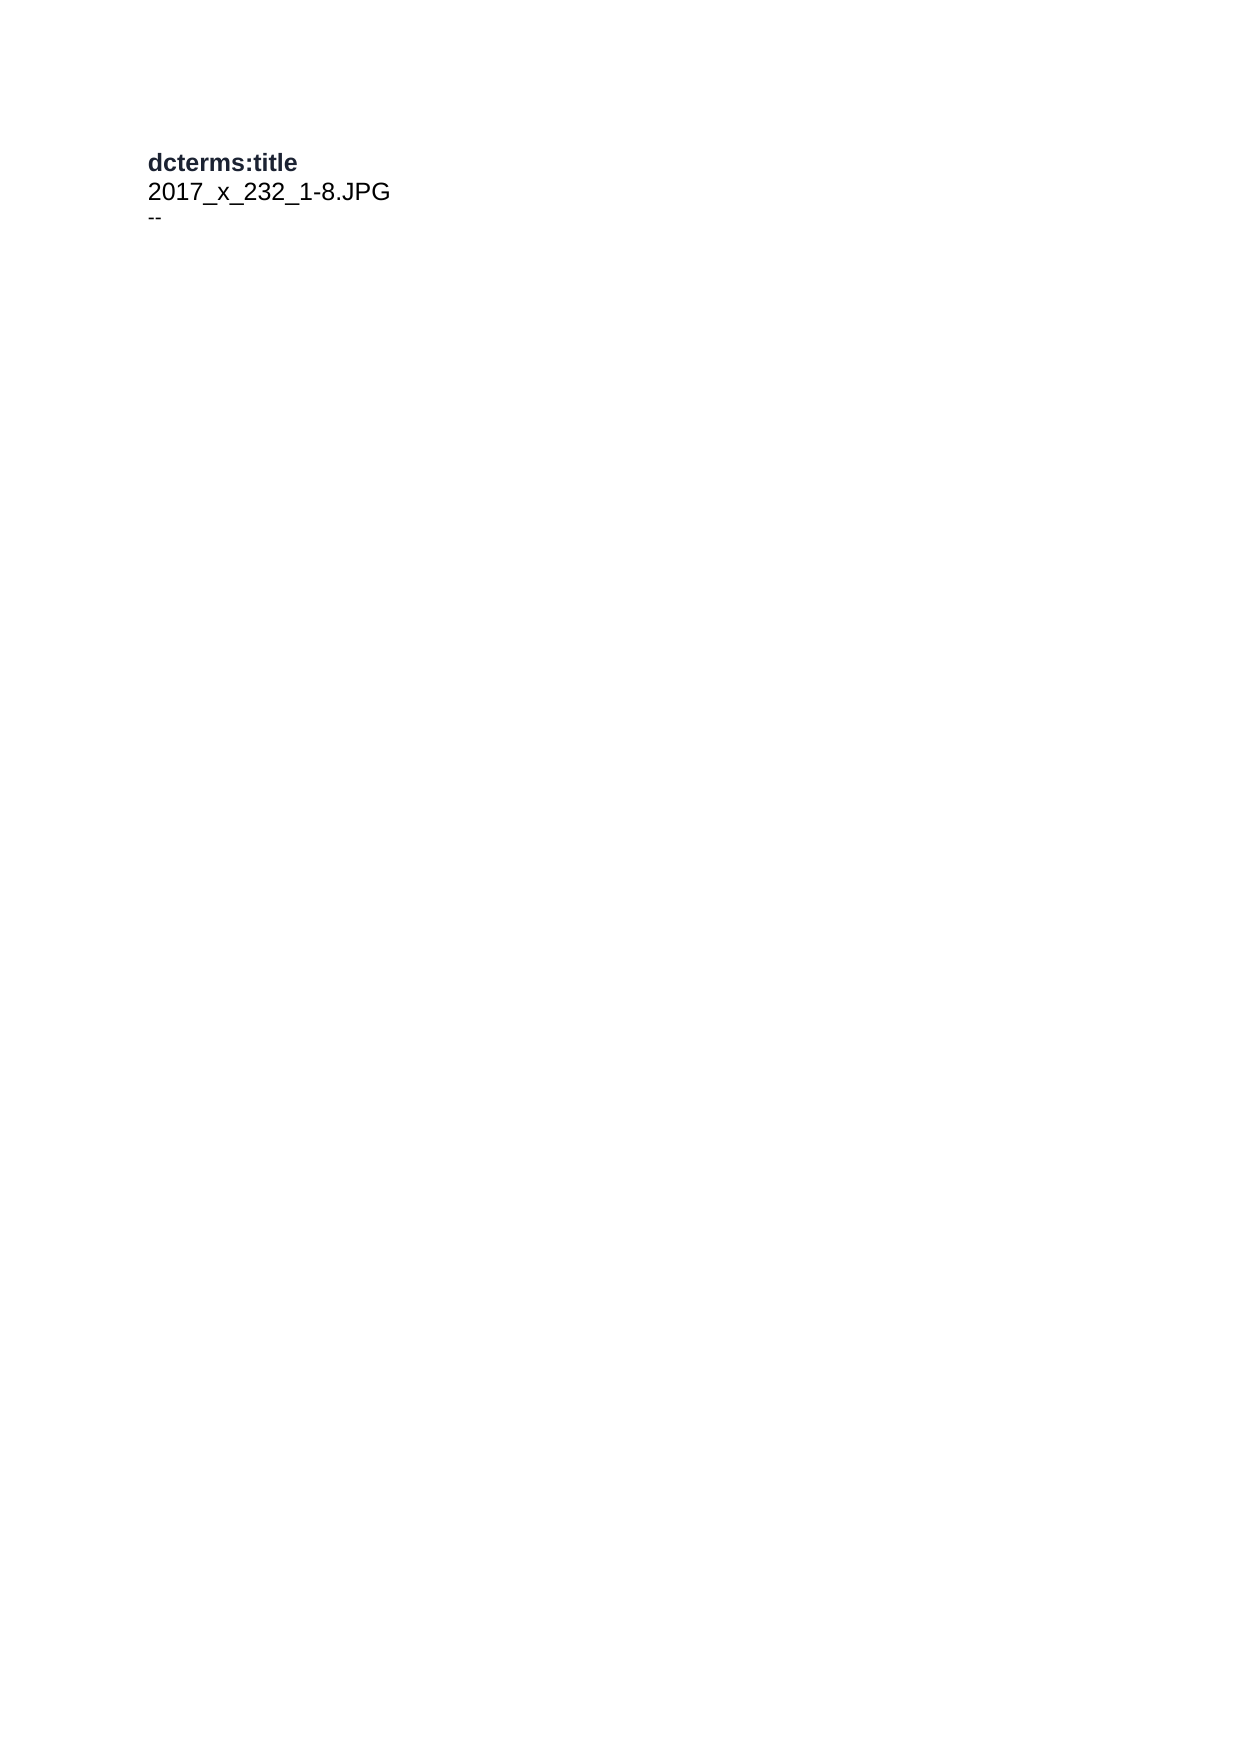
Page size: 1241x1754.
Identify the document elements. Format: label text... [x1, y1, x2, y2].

text -- [148, 205, 1092, 229]
text 2017_x_232_1-8.JPG [148, 176, 1092, 205]
text dcterms:title [148, 148, 1092, 176]
